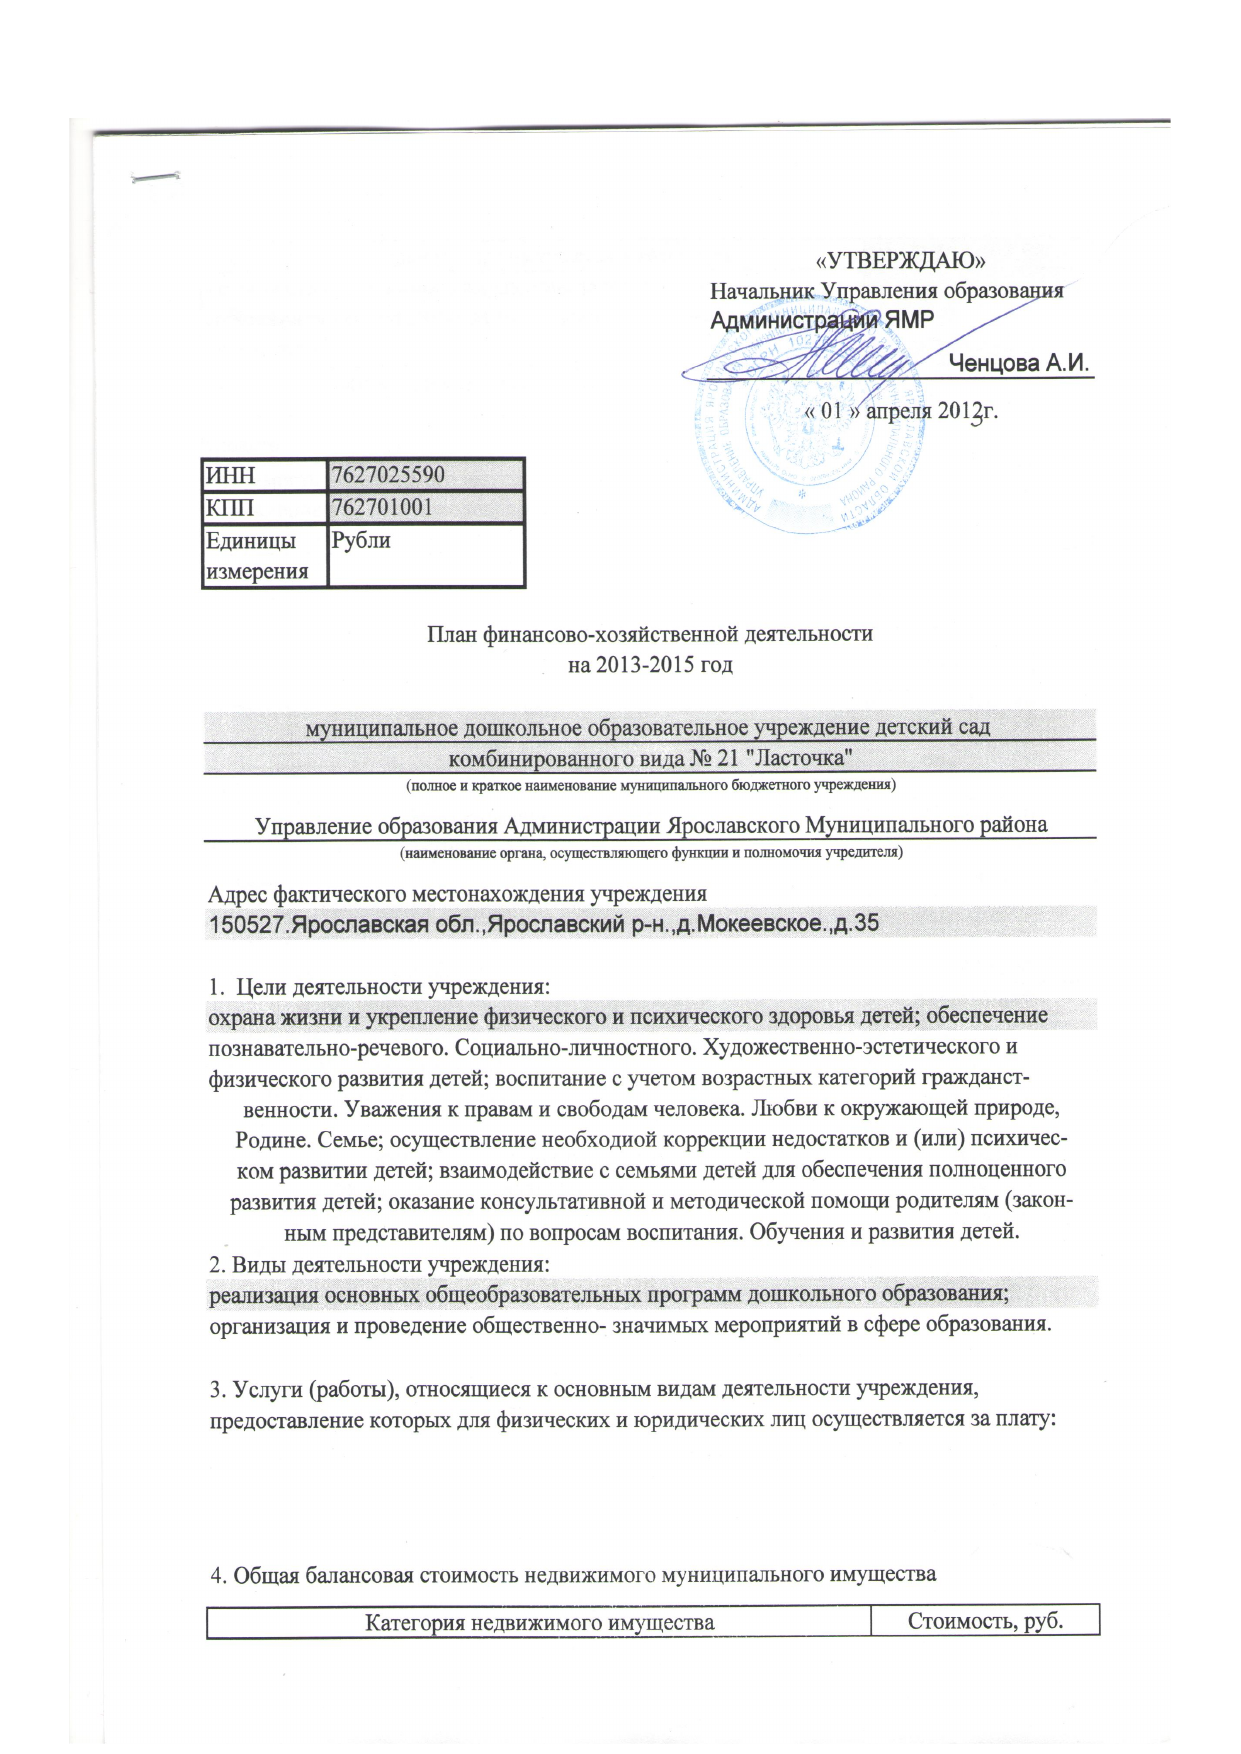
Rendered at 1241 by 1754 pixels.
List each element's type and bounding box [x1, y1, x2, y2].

picture [69, 118, 1171, 1744]
